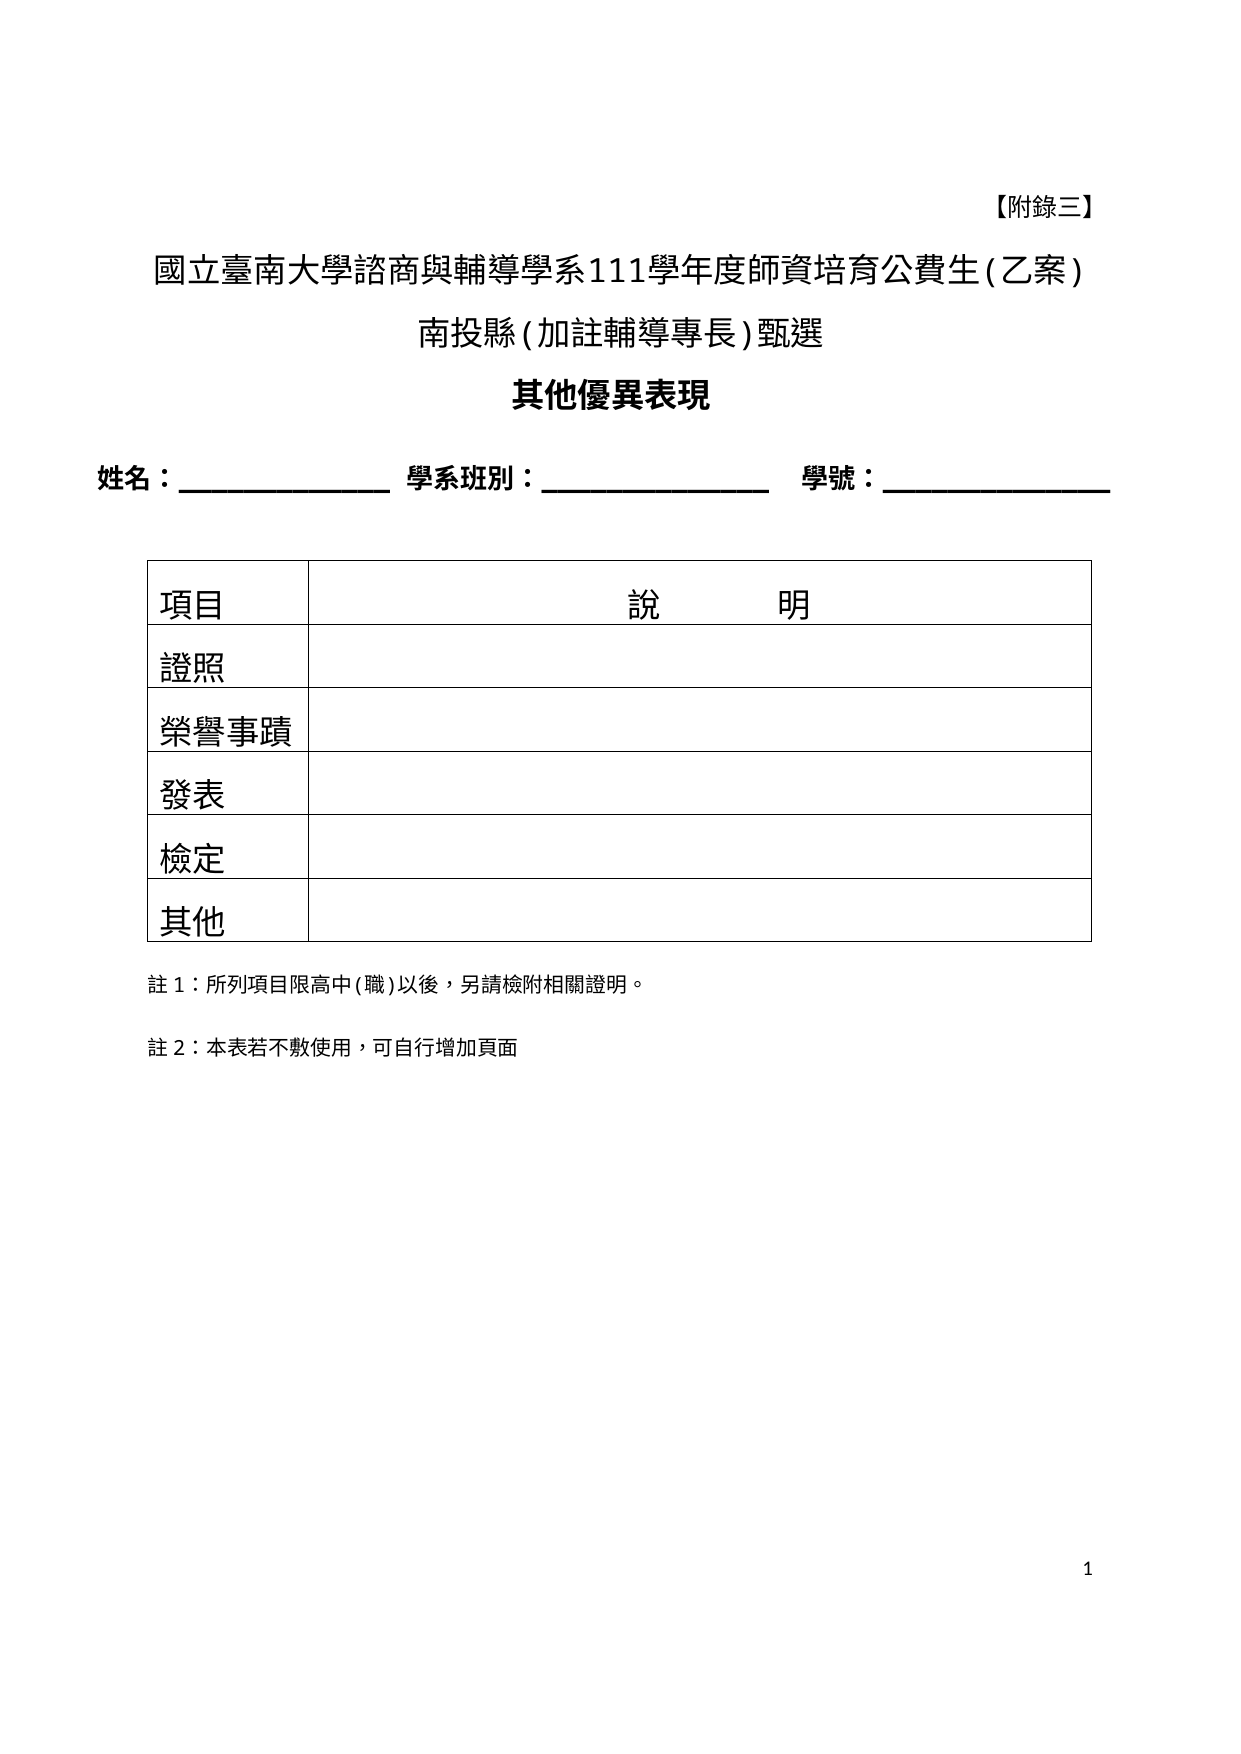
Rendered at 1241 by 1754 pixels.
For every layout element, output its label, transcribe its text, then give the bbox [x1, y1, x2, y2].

text 其他優異表現 [91, 352, 1130, 414]
text 註1：所列項目限高中(職)以後，另請檢附相關證明。 [148, 942, 1130, 1005]
table_cell [309, 688, 1091, 751]
table_cell [309, 815, 1091, 878]
table_cell 榮譽事蹟 [148, 688, 308, 751]
table_cell [309, 752, 1091, 814]
table_header 說 明 [309, 561, 1091, 623]
table_header 項目 [148, 561, 308, 623]
table_cell 檢定 [148, 815, 308, 878]
text 註2：本表若不敷使用，可自行增加頁面 [148, 1005, 1130, 1067]
table_cell 發表 [148, 752, 308, 814]
text 姓名：_____________ 學系班別：______________ 學號：______________ [77, 435, 1130, 497]
text 國立臺南大學諮商與輔導學系111學年度師資培育公費生(乙案) [148, 227, 1092, 289]
table_cell [309, 879, 1091, 941]
table_cell 其他 [148, 879, 308, 941]
table_cell 證照 [148, 625, 308, 687]
text 【附錄三】 [148, 164, 1107, 227]
text 南投縣(加註輔導專長)甄選 [148, 289, 1092, 352]
table_cell [309, 625, 1091, 687]
